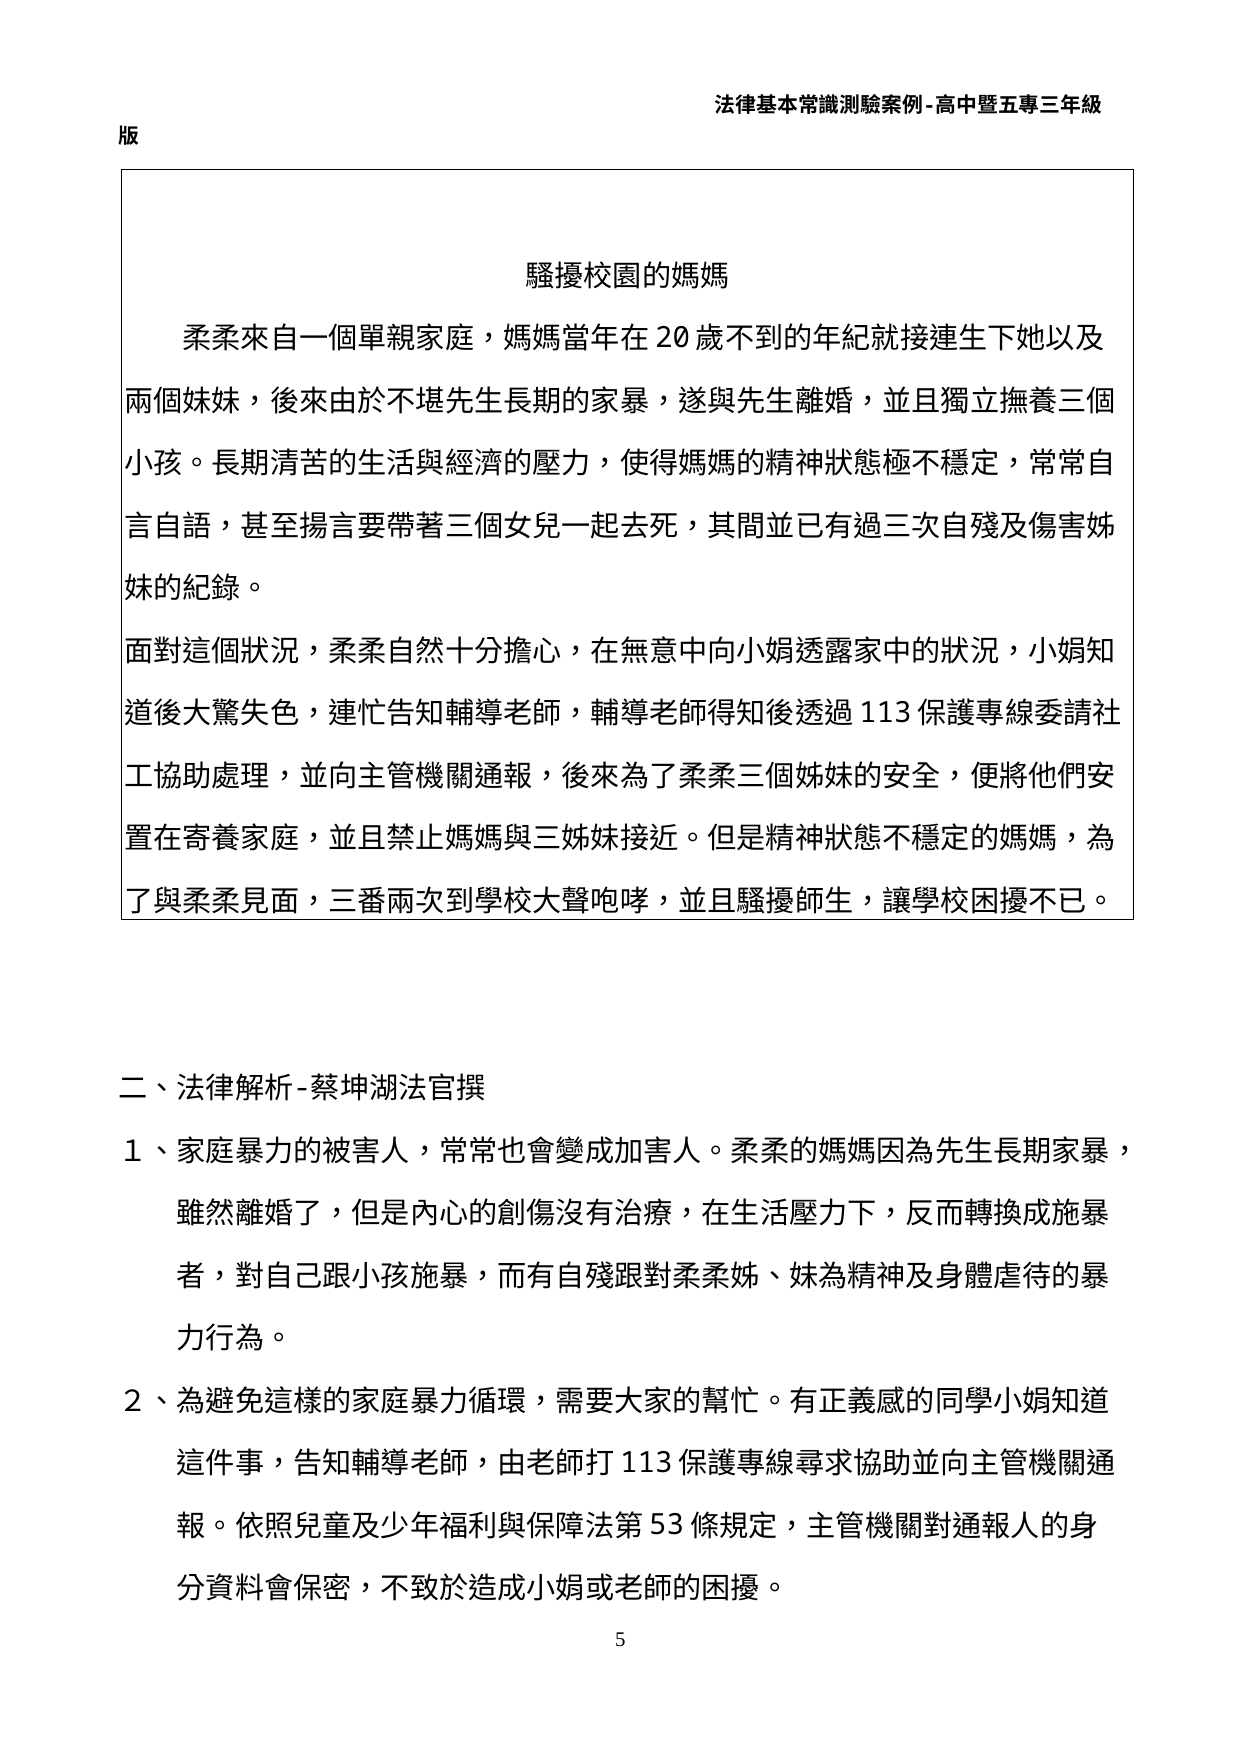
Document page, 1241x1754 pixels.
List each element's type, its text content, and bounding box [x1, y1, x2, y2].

table_header 騷擾校園的媽媽 柔柔來自一個單親家庭，媽媽當年在20歲不到的年紀就接連生下她以及兩個妹妹，後來由於不堪先生長期的家暴，遂與先生離婚，並且獨立撫養三個小孩。長期清苦的生活與經濟的壓力，使得媽媽的精神狀態極不穩定，常常自言自語，甚至揚言要帶著三個女兒一起去死，其間並已有過三次自殘及傷害姊妹的紀錄。 面對這個狀況，柔柔自然十分擔心，在無意中向小娟透露家中的狀況，小娟知道後大驚失色，連忙告知輔導老師，輔導老師得知後透過113保護專線委請社工協助處理，並向主管機關通報，後來為了柔柔三個姊妹的安全，便將他們安置在寄養家庭，並且禁止媽媽與三姊妹接近。但是精神狀態不穩定的媽媽，為了與柔柔見面，三番兩次到學校大聲咆哮，並且騷擾師生，讓學校困擾不已。 [122, 170, 1133, 919]
text １、家庭暴力的被害人，常常也會變成加害人。柔柔的媽媽因為先生長期家暴，雖然離婚了，但是內心的創傷沒有治療，在生活壓力下，反而轉換成施暴者，對自己跟小孩施暴，而有自殘跟對柔柔姊、妹為精神及身體虐待的暴力行為。 [118, 1107, 1122, 1357]
text 二、法律解析-蔡坤湖法官撰 [118, 1044, 1122, 1107]
text ２、為避免這樣的家庭暴力循環，需要大家的幫忙。有正義感的同學小娟知道這件事，告知輔導老師，由老師打113保護專線尋求協助並向主管機關通報。依照兒童及少年福利與保障法第53條規定，主管機關對通報人的身分資料會保密，不致於造成小娟或老師的困擾。 [118, 1357, 1122, 1607]
